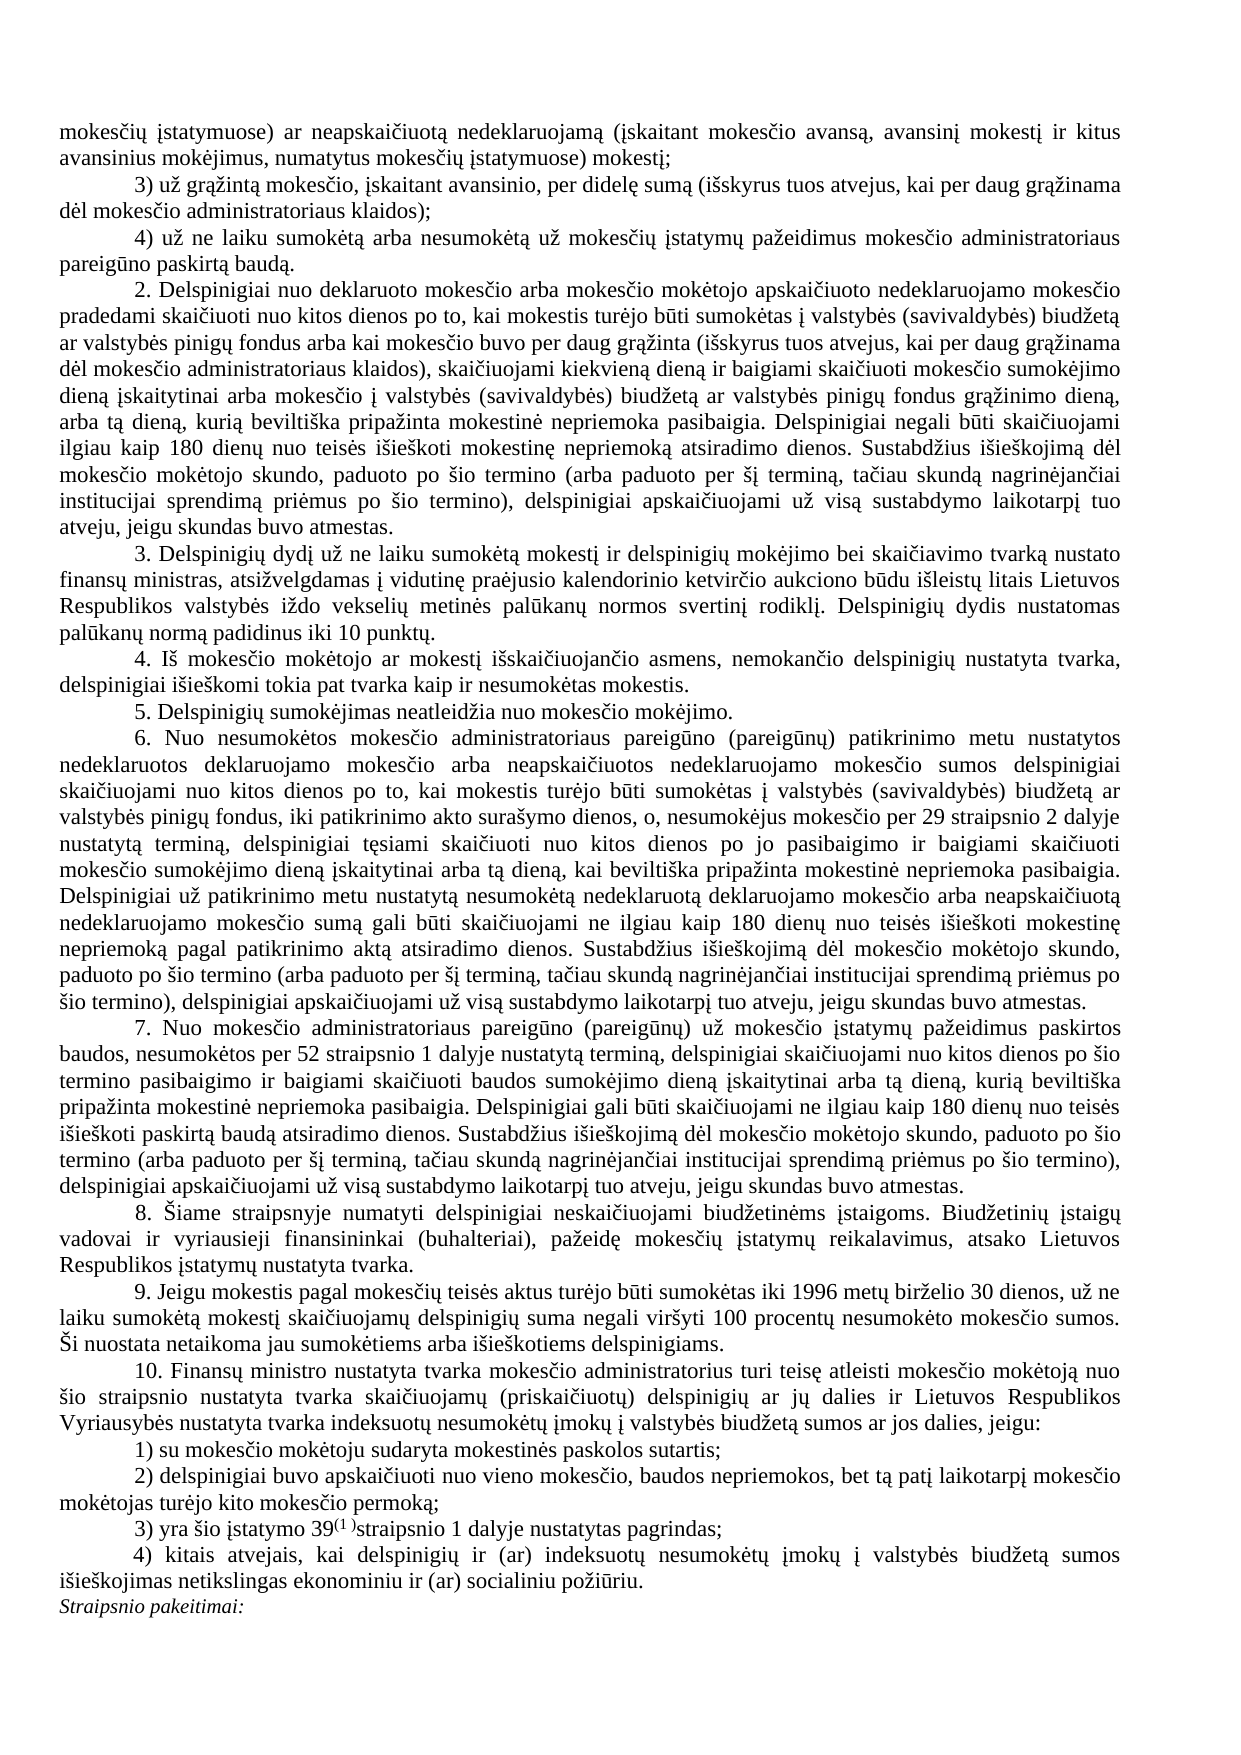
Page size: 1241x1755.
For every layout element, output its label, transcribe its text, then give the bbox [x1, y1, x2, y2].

text 7. Nuo mokesčio administratoriaus pareigūno (pareigūnų) už mokesčio įstatymų pažeidimus paskirtos baudos, nesumokėtos per 52 straipsnio 1 dalyje nustatytą terminą, delspinigiai skaičiuojami nuo kitos dienos po šio termino pasibaigimo ir baigiami skaičiuoti baudos sumokėjimo dieną įskaitytinai arba tą dieną, kurią beviltiška pripažinta mokestinė nepriemoka pasibaigia. Delspinigiai gali būti skaičiuojami ne ilgiau kaip 180 dienų nuo teisės išieškoti paskirtą baudą atsiradimo dienos. Sustabdžius išieškojimą dėl mokesčio mokėtojo skundo, paduoto po šio termino (arba paduoto per šį terminą, tačiau skundą nagrinėjančiai institucijai sprendimą priėmus po šio termino), delspinigiai apskaičiuojami už visą sustabdymo laikotarpį tuo atveju, jeigu skundas buvo atmestas. [59, 1014, 1122, 1199]
text 8. Šiame straipsnyje numatyti delspinigiai neskaičiuojami biudžetinėms įstaigoms. Biudžetinių įstaigų vadovai ir vyriausieji finansininkai (buhalteriai), pažeidę mokesčių įstatymų reikalavimus, atsako Lietuvos Respublikos įstatymų nustatyta tvarka. [59, 1199, 1122, 1278]
text 4. Iš mokesčio mokėtojo ar mokestį išskaičiuojančio asmens, nemokančio delspinigių nustatyta tvarka, delspinigiai išieškomi tokia pat tvarka kaip ir nesumokėtas mokestis. [59, 645, 1122, 698]
text Straipsnio pakeitimai: [59, 1594, 1122, 1618]
text 5. Delspinigių sumokėjimas neatleidžia nuo mokesčio mokėjimo. [59, 698, 1122, 724]
text 3) yra šio įstatymo 39(1 )straipsnio 1 dalyje nustatytas pagrindas; [59, 1515, 1122, 1541]
text 6. Nuo nesumokėtos mokesčio administratoriaus pareigūno (pareigūnų) patikrinimo metu nustatytos nedeklaruotos deklaruojamo mokesčio arba neapskaičiuotos nedeklaruojamo mokesčio sumos delspinigiai skaičiuojami nuo kitos dienos po to, kai mokestis turėjo būti sumokėtas į valstybės (savivaldybės) biudžetą ar valstybės pinigų fondus, iki patikrinimo akto surašymo dienos, o, nesumokėjus mokesčio per 29 straipsnio 2 dalyje nustatytą terminą, delspinigiai tęsiami skaičiuoti nuo kitos dienos po jo pasibaigimo ir baigiami skaičiuoti mokesčio sumokėjimo dieną įskaitytinai arba tą dieną, kai beviltiška pripažinta mokestinė nepriemoka pasibaigia. Delspinigiai už patikrinimo metu nustatytą nesumokėtą nedeklaruotą deklaruojamo mokesčio arba neapskaičiuotą nedeklaruojamo mokesčio sumą gali būti skaičiuojami ne ilgiau kaip 180 dienų nuo teisės išieškoti mokestinę nepriemoką pagal patikrinimo aktą atsiradimo dienos. Sustabdžius išieškojimą dėl mokesčio mokėtojo skundo, paduoto po šio termino (arba paduoto per šį terminą, tačiau skundą nagrinėjančiai institucijai sprendimą priėmus po šio termino), delspinigiai apskaičiuojami už visą sustabdymo laikotarpį tuo atveju, jeigu skundas buvo atmestas. [59, 724, 1122, 1014]
text 3) už grąžintą mokesčio, įskaitant avansinio, per didelę sumą (išskyrus tuos atvejus, kai per daug grąžinama dėl mokesčio administratoriaus klaidos); [59, 171, 1122, 223]
text 4) už ne laiku sumokėtą arba nesumokėtą už mokesčių įstatymų pažeidimus mokesčio administratoriaus pareigūno paskirtą baudą. [59, 223, 1122, 276]
text 10. Finansų ministro nustatyta tvarka mokesčio administratorius turi teisę atleisti mokesčio mokėtoją nuo šio straipsnio nustatyta tvarka skaičiuojamų (priskaičiuotų) delspinigių ar jų dalies ir Lietuvos Respublikos Vyriausybės nustatyta tvarka indeksuotų nesumokėtų įmokų į valstybės biudžetą sumos ar jos dalies, jeigu: [59, 1357, 1122, 1436]
text 1) su mokesčio mokėtoju sudaryta mokestinės paskolos sutartis; [59, 1436, 1122, 1462]
text 2) delspinigiai buvo apskaičiuoti nuo vieno mokesčio, baudos nepriemokos, bet tą patį laikotarpį mokesčio mokėtojas turėjo kito mokesčio permoką; [59, 1462, 1122, 1515]
text 3. Delspinigių dydį už ne laiku sumokėtą mokestį ir delspinigių mokėjimo bei skaičiavimo tvarką nustato finansų ministras, atsižvelgdamas į vidutinę praėjusio kalendorinio ketvirčio aukciono būdu išleistų litais Lietuvos Respublikos valstybės iždo vekselių metinės palūkanų normos svertinį rodiklį. Delspinigių dydis nustatomas palūkanų normą padidinus iki 10 punktų. [59, 540, 1122, 645]
text mokesčių įstatymuose) ar neapskaičiuotą nedeklaruojamą (įskaitant mokesčio avansą, avansinį mokestį ir kitus avansinius mokėjimus, numatytus mokesčių įstatymuose) mokestį; [59, 118, 1122, 171]
text 2. Delspinigiai nuo deklaruoto mokesčio arba mokesčio mokėtojo apskaičiuoto nedeklaruojamo mokesčio pradedami skaičiuoti nuo kitos dienos po to, kai mokestis turėjo būti sumokėtas į valstybės (savivaldybės) biudžetą ar valstybės pinigų fondus arba kai mokesčio buvo per daug grąžinta (išskyrus tuos atvejus, kai per daug grąžinama dėl mokesčio administratoriaus klaidos), skaičiuojami kiekvieną dieną ir baigiami skaičiuoti mokesčio sumokėjimo dieną įskaitytinai arba mokesčio į valstybės (savivaldybės) biudžetą ar valstybės pinigų fondus grąžinimo dieną, arba tą dieną, kurią beviltiška pripažinta mokestinė nepriemoka pasibaigia. Delspinigiai negali būti skaičiuojami ilgiau kaip 180 dienų nuo teisės išieškoti mokestinę nepriemoką atsiradimo dienos. Sustabdžius išieškojimą dėl mokesčio mokėtojo skundo, paduoto po šio termino (arba paduoto per šį terminą, tačiau skundą nagrinėjančiai institucijai sprendimą priėmus po šio termino), delspinigiai apskaičiuojami už visą sustabdymo laikotarpį tuo atveju, jeigu skundas buvo atmestas. [59, 276, 1122, 540]
text 4) kitais atvejais, kai delspinigių ir (ar) indeksuotų nesumokėtų įmokų į valstybės biudžetą sumos išieškojimas netikslingas ekonominiu ir (ar) socialiniu požiūriu. [59, 1541, 1122, 1594]
text 9. Jeigu mokestis pagal mokesčių teisės aktus turėjo būti sumokėtas iki 1996 metų birželio 30 dienos, už ne laiku sumokėtą mokestį skaičiuojamų delspinigių suma negali viršyti 100 procentų nesumokėto mokesčio sumos. Ši nuostata netaikoma jau sumokėtiems arba išieškotiems delspinigiams. [59, 1278, 1122, 1357]
